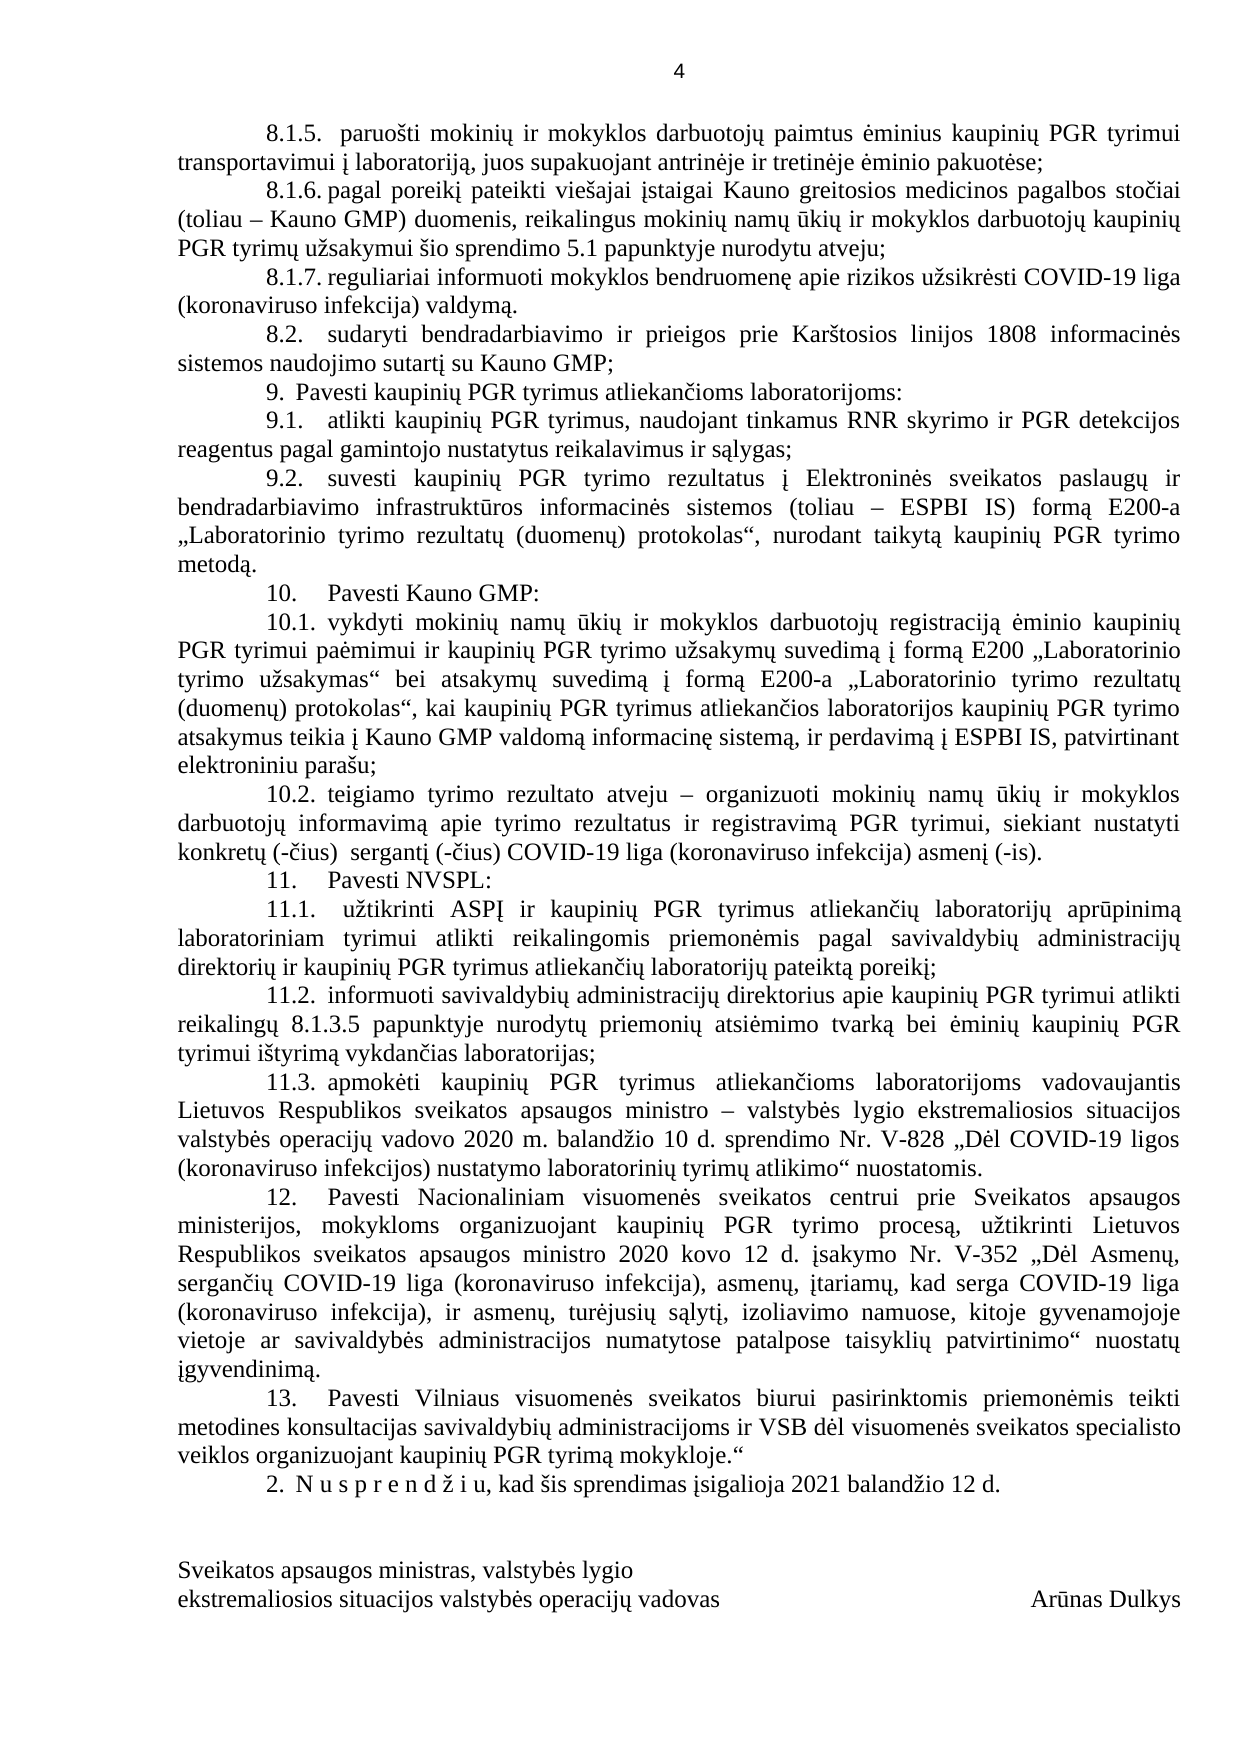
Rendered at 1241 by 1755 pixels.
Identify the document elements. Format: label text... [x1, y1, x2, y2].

text 10.2. teigiamo tyrimo rezultato atveju – organizuoti mokinių namų ūkių ir mokyklos darbuotojų informavimą apie tyrimo rezultatus ir registravimą PGR tyrimui, siekiant nustatyti konkretų (-čius) sergantį (-čius) COVID-19 liga (koronaviruso infekcija) asmenį (-is). [177, 779, 1181, 866]
text 11.3. apmokėti kaupinių PGR tyrimus atliekančioms laboratorijoms vadovaujantis Lietuvos Respublikos sveikatos apsaugos ministro – valstybės lygio ekstremaliosios situacijos valstybės operacijų vadovo 2020 m. balandžio 10 d. sprendimo Nr. V-828 „Dėl COVID-19 ligos (koronaviruso infekcijos) nustatymo laboratorinių tyrimų atlikimo“ nuostatomis. [177, 1067, 1181, 1182]
text 11.1. užtikrinti ASPĮ ir kaupinių PGR tyrimus atliekančių laboratorijų aprūpinimą laboratoriniam tyrimui atlikti reikalingomis priemonėmis pagal savivaldybių administracijų direktorių ir kaupinių PGR tyrimus atliekančių laboratorijų pateiktą poreikį; [177, 894, 1181, 981]
text ekstremaliosios situacijos valstybės operacijų vadovas Arūnas Dulkys [177, 1584, 1181, 1613]
text 13. Pavesti Vilniaus visuomenės sveikatos biurui pasirinktomis priemonėmis teikti metodines konsultacijas savivaldybių administracijoms ir VSB dėl visuomenės sveikatos specialisto veiklos organizuojant kaupinių PGR tyrimą mokykloje.“ [177, 1383, 1181, 1469]
text 10.1. vykdyti mokinių namų ūkių ir mokyklos darbuotojų registraciją ėminio kaupinių PGR tyrimui paėmimui ir kaupinių PGR tyrimo užsakymų suvedimą į formą E200 „Laboratorinio tyrimo užsakymas“ bei atsakymų suvedimą į formą E200-a „Laboratorinio tyrimo rezultatų (duomenų) protokolas“, kai kaupinių PGR tyrimus atliekančios laboratorijos kaupinių PGR tyrimo atsakymus teikia į Kauno GMP valdomą informacinę sistemą, ir perdavimą į ESPBI IS, patvirtinant elektroniniu parašu; [177, 607, 1181, 779]
text 11. Pavesti NVSPL: [177, 866, 1181, 894]
text 8.1.6. pagal poreikį pateikti viešajai įstaigai Kauno greitosios medicinos pagalbos stočiai (toliau – Kauno GMP) duomenis, reikalingus mokinių namų ūkių ir mokyklos darbuotojų kaupinių PGR tyrimų užsakymui šio sprendimo 5.1 papunktyje nurodytu atveju; [177, 176, 1181, 262]
text 9. Pavesti kaupinių PGR tyrimus atliekančioms laboratorijoms: [177, 377, 1181, 406]
text 9.2. suvesti kaupinių PGR tyrimo rezultatus į Elektroninės sveikatos paslaugų ir bendradarbiavimo infrastruktūros informacinės sistemos (toliau – ESPBI IS) formą E200-a „Laboratorinio tyrimo rezultatų (duomenų) protokolas“, nurodant taikytą kaupinių PGR tyrimo metodą. [177, 463, 1181, 578]
text 8.2. sudaryti bendradarbiavimo ir prieigos prie Karštosios linijos 1808 informacinės sistemos naudojimo sutartį su Kauno GMP; [177, 319, 1181, 377]
text 8.1.7. reguliariai informuoti mokyklos bendruomenę apie rizikos užsikrėsti COVID-19 liga (koronaviruso infekcija) valdymą. [177, 262, 1181, 319]
text 10. Pavesti Kauno GMP: [177, 578, 1181, 607]
text 8.1.5. paruošti mokinių ir mokyklos darbuotojų paimtus ėminius kaupinių PGR tyrimui transportavimui į laboratoriją, juos supakuojant antrinėje ir tretinėje ėminio pakuotėse; [177, 118, 1181, 176]
text 9.1. atlikti kaupinių PGR tyrimus, naudojant tinkamus RNR skyrimo ir PGR detekcijos reagentus pagal gamintojo nustatytus reikalavimus ir sąlygas; [177, 406, 1181, 463]
text Sveikatos apsaugos ministras, valstybės lygio [177, 1556, 1181, 1584]
text 12. Pavesti Nacionaliniam visuomenės sveikatos centrui prie Sveikatos apsaugos ministerijos, mokykloms organizuojant kaupinių PGR tyrimo procesą, užtikrinti Lietuvos Respublikos sveikatos apsaugos ministro 2020 kovo 12 d. įsakymo Nr. V-352 „Dėl Asmenų, sergančių COVID-19 liga (koronaviruso infekcija), asmenų, įtariamų, kad serga COVID-19 liga (koronaviruso infekcija), ir asmenų, turėjusių sąlytį, izoliavimo namuose, kitoje gyvenamojoje vietoje ar savivaldybės administracijos numatytose patalpose taisyklių patvirtinimo“ nuostatų įgyvendinimą. [177, 1182, 1181, 1383]
text 11.2. informuoti savivaldybių administracijų direktorius apie kaupinių PGR tyrimui atlikti reikalingų 8.1.3.5 papunktyje nurodytų priemonių atsiėmimo tvarką bei ėminių kaupinių PGR tyrimui ištyrimą vykdančias laboratorijas; [177, 981, 1181, 1067]
text 2. N u s p r e n d ž i u, kad šis sprendimas įsigalioja 2021 balandžio 12 d. [266, 1469, 1181, 1498]
